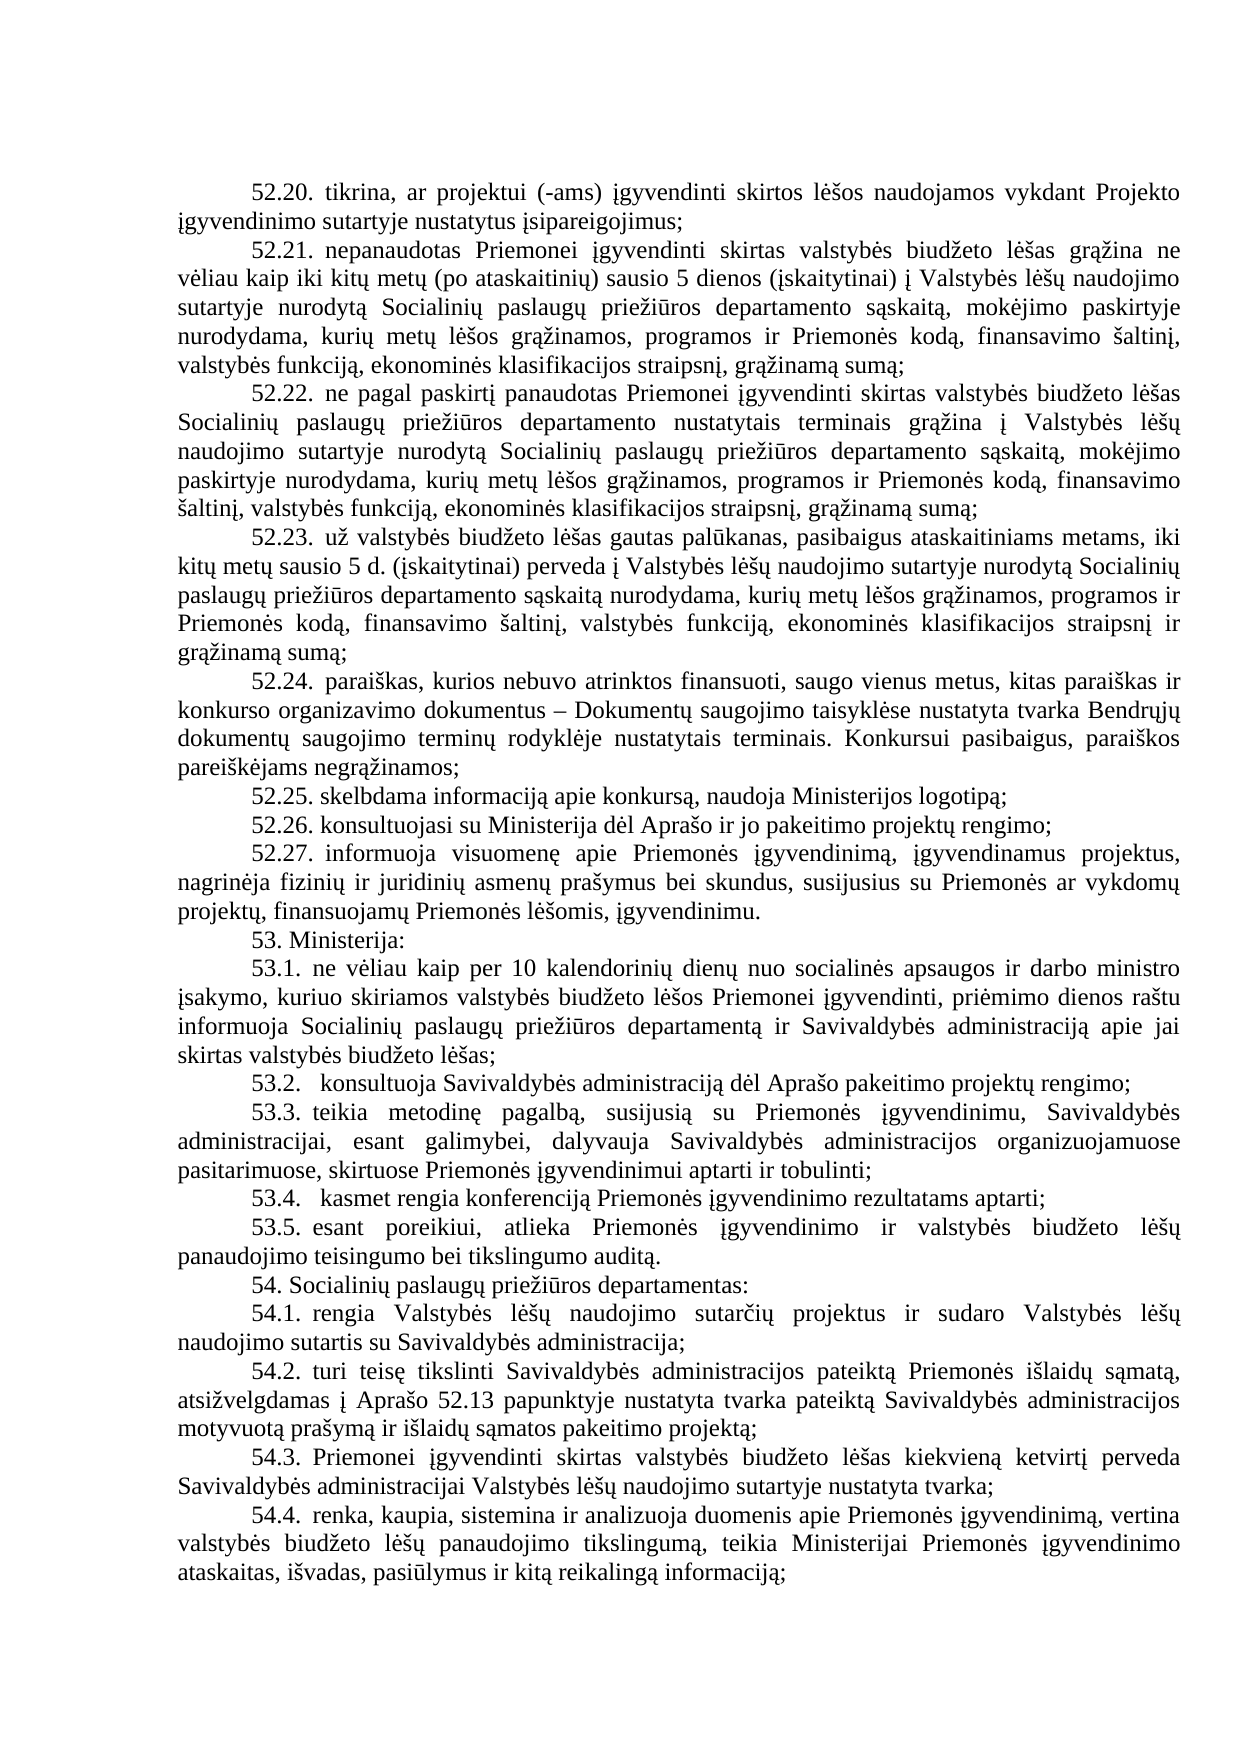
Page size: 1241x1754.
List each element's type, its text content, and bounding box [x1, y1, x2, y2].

text 54. Socialinių paslaugų priežiūros departamentas: [251, 1270, 1181, 1298]
text 52.25. skelbdama informaciją apie konkursą, naudoja Ministerijos logotipą; [251, 781, 1181, 810]
text 52.23. už valstybės biudžeto lėšas gautas palūkanas, pasibaigus ataskaitiniams metams, iki kitų metų sausio 5 d. (įskaitytinai) perveda į Valstybės lėšų naudojimo sutartyje nurodytą Socialinių paslaugų priežiūros departamento sąskaitą nurodydama, kurių metų lėšos grąžinamos, programos ir Priemonės kodą, finansavimo šaltinį, valstybės funkciją, ekonominės klasifikacijos straipsnį ir grąžinamą sumą; [177, 522, 1181, 666]
text 53.5. esant poreikiui, atlieka Priemonės įgyvendinimo ir valstybės biudžeto lėšų panaudojimo teisingumo bei tikslingumo auditą. [177, 1212, 1181, 1270]
text 52.26. konsultuojasi su Ministerija dėl Aprašo ir jo pakeitimo projektų rengimo; [251, 810, 1181, 838]
text 54.2. turi teisę tikslinti Savivaldybės administracijos pateiktą Priemonės išlaidų sąmatą, atsižvelgdamas į Aprašo 52.13 papunktyje nustatyta tvarka pateiktą Savivaldybės administracijos motyvuotą prašymą ir išlaidų sąmatos pakeitimo projektą; [177, 1356, 1181, 1442]
text 52.20. tikrina, ar projektui (-ams) įgyvendinti skirtos lėšos naudojamos vykdant Projekto įgyvendinimo sutartyje nustatytus įsipareigojimus; [177, 177, 1181, 235]
text 54.1. rengia Valstybės lėšų naudojimo sutarčių projektus ir sudaro Valstybės lėšų naudojimo sutartis su Savivaldybės administracija; [177, 1298, 1181, 1356]
text 53.1. ne vėliau kaip per 10 kalendorinių dienų nuo socialinės apsaugos ir darbo ministro įsakymo, kuriuo skiriamos valstybės biudžeto lėšos Priemonei įgyvendinti, priėmimo dienos raštu informuoja Socialinių paslaugų priežiūros departamentą ir Savivaldybės administraciją apie jai skirtas valstybės biudžeto lėšas; [177, 953, 1181, 1068]
text 54.3. Priemonei įgyvendinti skirtas valstybės biudžeto lėšas kiekvieną ketvirtį perveda Savivaldybės administracijai Valstybės lėšų naudojimo sutartyje nustatyta tvarka; [177, 1442, 1181, 1500]
text 52.27. informuoja visuomenę apie Priemonės įgyvendinimą, įgyvendinamus projektus, nagrinėja fizinių ir juridinių asmenų prašymus bei skundus, susijusius su Priemonės ar vykdomų projektų, finansuojamų Priemonės lėšomis, įgyvendinimu. [177, 838, 1181, 925]
text 52.21. nepanaudotas Priemonei įgyvendinti skirtas valstybės biudžeto lėšas grąžina ne vėliau kaip iki kitų metų (po ataskaitinių) sausio 5 dienos (įskaitytinai) į Valstybės lėšų naudojimo sutartyje nurodytą Socialinių paslaugų priežiūros departamento sąskaitą, mokėjimo paskirtyje nurodydama, kurių metų lėšos grąžinamos, programos ir Priemonės kodą, finansavimo šaltinį, valstybės funkciją, ekonominės klasifikacijos straipsnį, grąžinamą sumą; [177, 235, 1181, 378]
text 53.4. kasmet rengia konferenciją Priemonės įgyvendinimo rezultatams aptarti; [251, 1183, 1181, 1212]
text 52.24. paraiškas, kurios nebuvo atrinktos finansuoti, saugo vienus metus, kitas paraiškas ir konkurso organizavimo dokumentus – Dokumentų saugojimo taisyklėse nustatyta tvarka Bendrųjų dokumentų saugojimo terminų rodyklėje nustatytais terminais. Konkursui pasibaigus, paraiškos pareiškėjams negrąžinamos; [177, 666, 1181, 781]
text 54.4. renka, kaupia, sistemina ir analizuoja duomenis apie Priemonės įgyvendinimą, vertina valstybės biudžeto lėšų panaudojimo tikslingumą, teikia Ministerijai Priemonės įgyvendinimo ataskaitas, išvadas, pasiūlymus ir kitą reikalingą informaciją; [177, 1500, 1181, 1586]
text 53. Ministerija: [251, 925, 1181, 953]
text 52.22. ne pagal paskirtį panaudotas Priemonei įgyvendinti skirtas valstybės biudžeto lėšas Socialinių paslaugų priežiūros departamento nustatytais terminais grąžina į Valstybės lėšų naudojimo sutartyje nurodytą Socialinių paslaugų priežiūros departamento sąskaitą, mokėjimo paskirtyje nurodydama, kurių metų lėšos grąžinamos, programos ir Priemonės kodą, finansavimo šaltinį, valstybės funkciją, ekonominės klasifikacijos straipsnį, grąžinamą sumą; [177, 378, 1181, 522]
text 53.3. teikia metodinę pagalbą, susijusią su Priemonės įgyvendinimu, Savivaldybės administracijai, esant galimybei, dalyvauja Savivaldybės administracijos organizuojamuose pasitarimuose, skirtuose Priemonės įgyvendinimui aptarti ir tobulinti; [177, 1097, 1181, 1183]
text 53.2. konsultuoja Savivaldybės administraciją dėl Aprašo pakeitimo projektų rengimo; [251, 1068, 1181, 1097]
